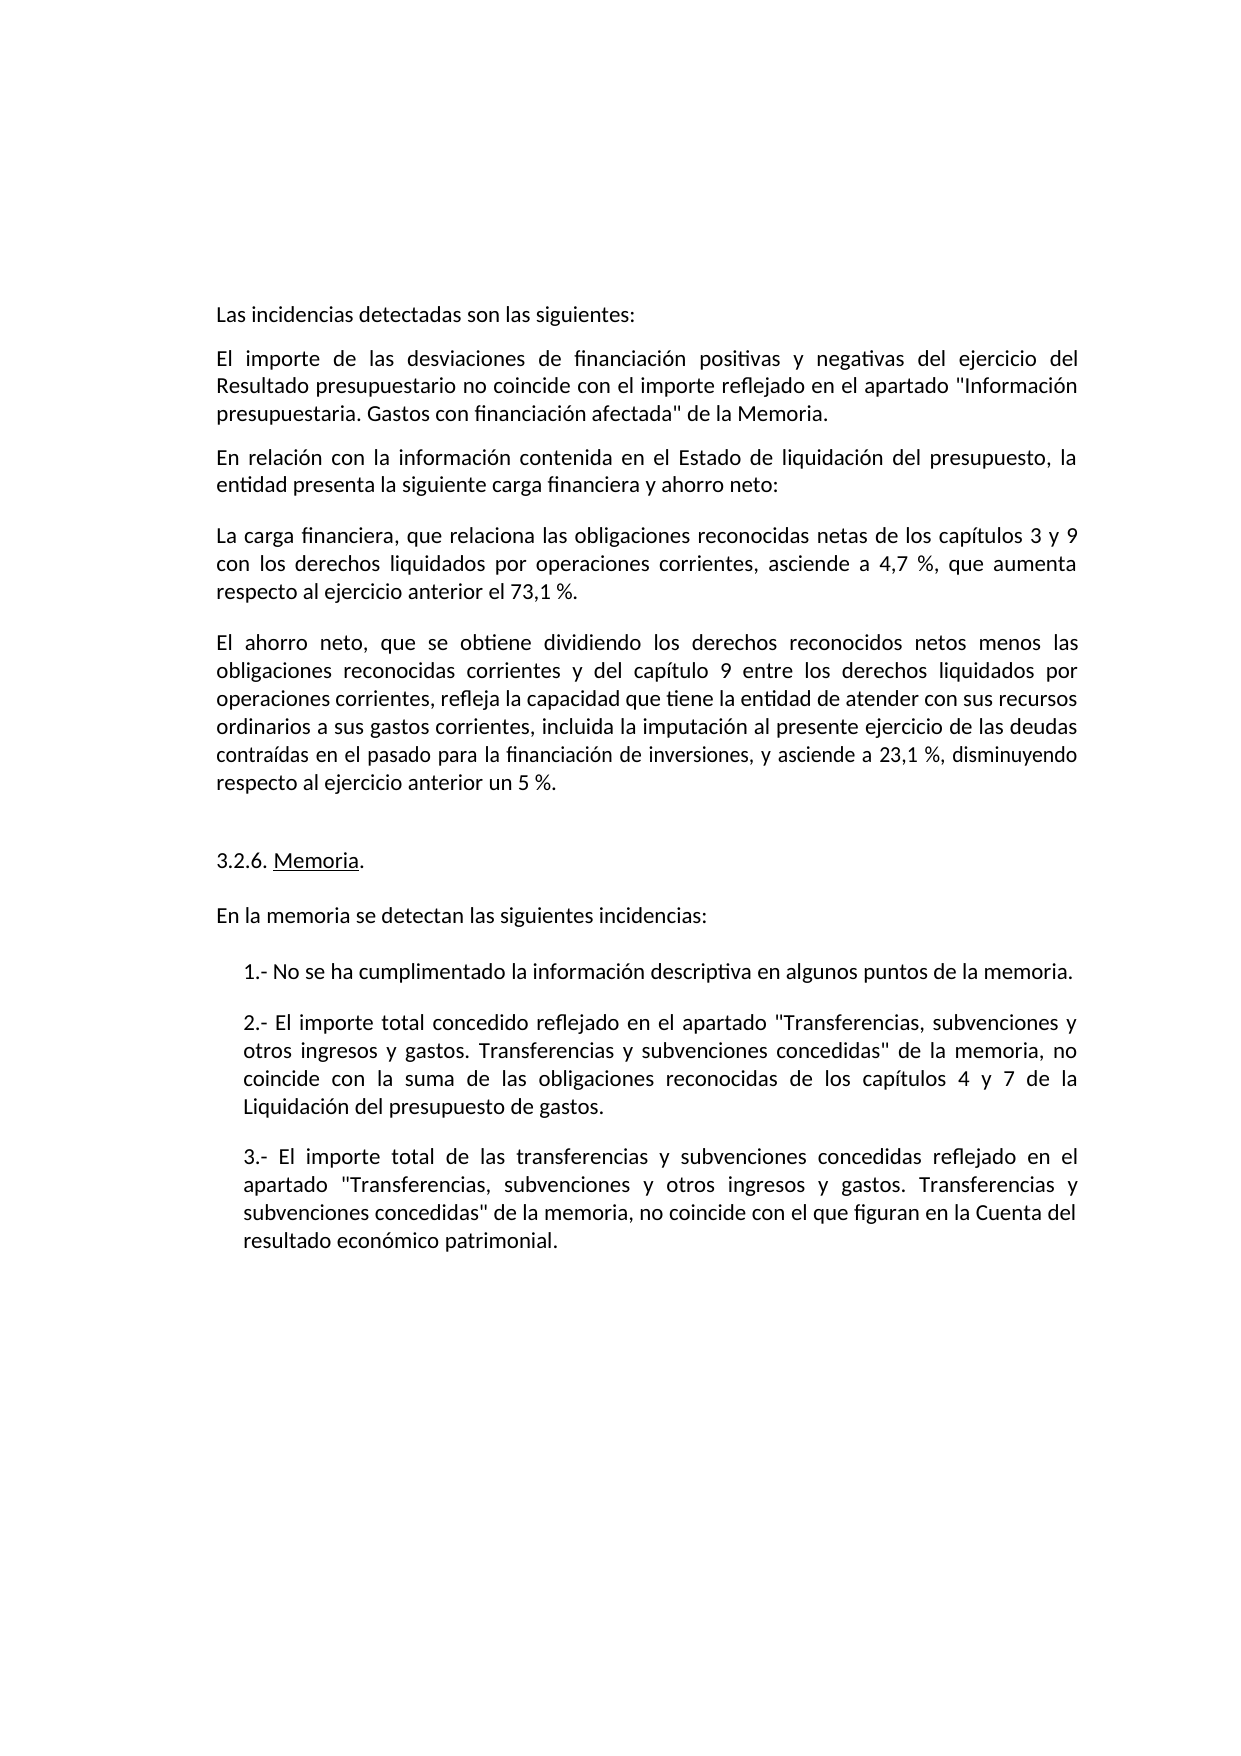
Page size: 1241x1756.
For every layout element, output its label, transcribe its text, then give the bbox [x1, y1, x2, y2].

text Las incidencias detectadas son las siguientes: [216, 301, 1201, 329]
text 2.- El importe total concedido reflejado en el apartado "Transferencias, subvenciones y otros ingresos y gastos. Transferencias y subvenciones concedidas" de la memoria, no coincide con la suma de las obligaciones reconocidas de los capítulos 4 y 7 de la Liquidación del presupuesto de gastos. [243, 1008, 1078, 1120]
text 1.- No se ha cumplimentado la información descriptiva en algunos puntos de la memoria. [243, 957, 1201, 985]
text En la memoria se detectan las siguientes incidencias: [216, 902, 1201, 929]
text 3.- El importe total de las transferencias y subvenciones concedidas reflejado en el apartado "Transferencias, subvenciones y otros ingresos y gastos. Transferencias y subvenciones concedidas" de la memoria, no coincide con el que figuran en la Cuenta del resultado económico patrimonial. [243, 1142, 1078, 1254]
text El ahorro neto, que se obtiene dividiendo los derechos reconocidos netos menos las obligaciones reconocidas corrientes y del capítulo 9 entre los derechos liquidados por operaciones corrientes, refleja la capacidad que tiene la entidad de atender con sus recursos ordinarios a sus gastos corrientes, incluida la imputación al presente ejercicio de las deudas contraídas en el pasado para la financiación de inversiones, y asciende a 23,1 %, disminuyendo respecto al ejercicio anterior un 5 %. [216, 628, 1079, 796]
text En relación con la información contenida en el Estado de liquidación del presupuesto, la entidad presenta la siguiente carga financiera y ahorro neto: [216, 443, 1078, 499]
text La carga financiera, que relaciona las obligaciones reconocidas netas de los capítulos 3 y 9 con los derechos liquidados por operaciones corrientes, asciende a 4,7 %, que aumenta respecto al ejercicio anterior el 73,1 %. [216, 521, 1078, 605]
list Memoria. [216, 846, 1201, 874]
text El importe de las desviaciones de financiación positivas y negativas del ejercicio del Resultado presupuestario no coincide con el importe reflejado en el apartado "Información presupuestaria. Gastos con financiación afectada" de la Memoria. [216, 344, 1078, 427]
